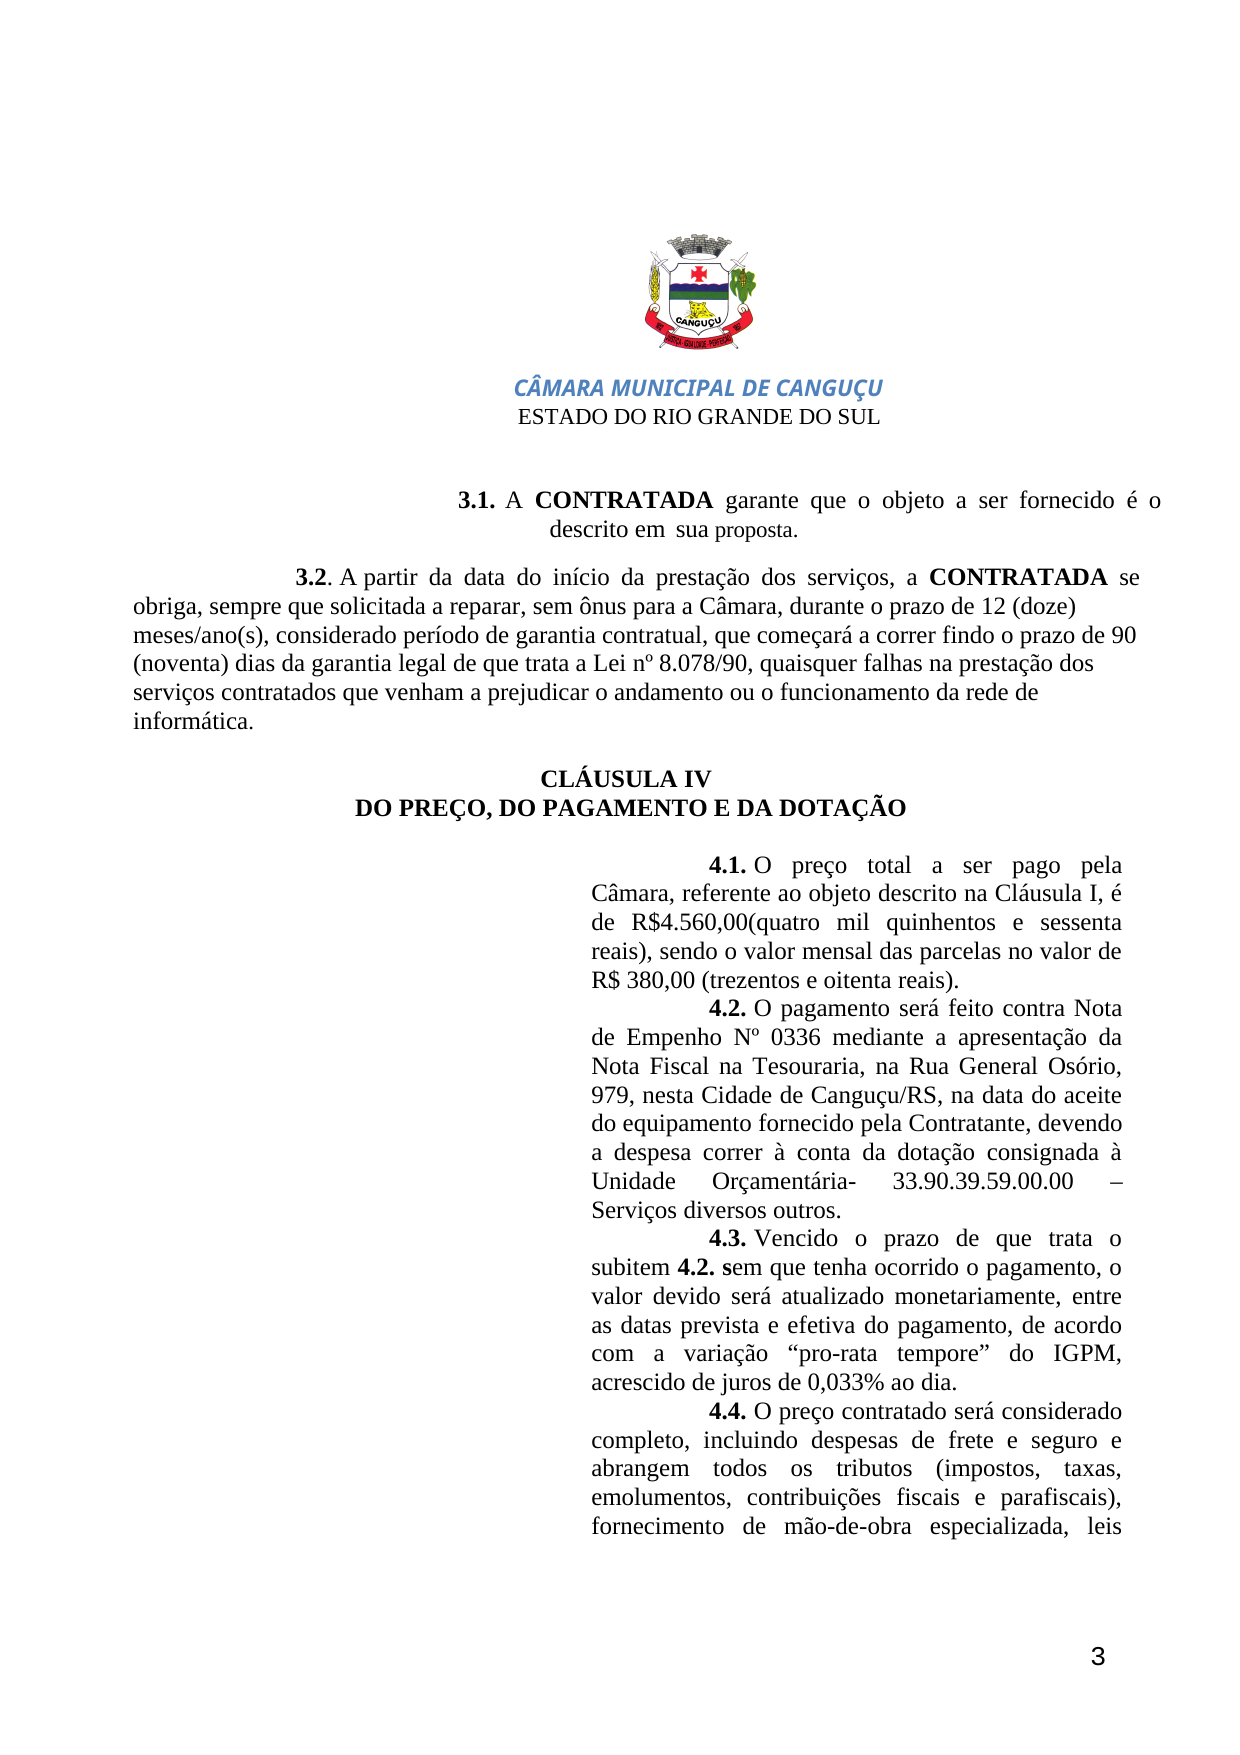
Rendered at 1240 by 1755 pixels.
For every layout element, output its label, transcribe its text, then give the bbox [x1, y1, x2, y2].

text 3.2. A partir da data do início da prestação dos serviços, a CONTRATADA se obriga, sempre que solicitada a reparar, sem ônus para a Câmara, durante o prazo de 12 (doze) meses/ano(s), considerado período de garantia contratual, que começará a correr findo o prazo de 90 (noventa) dias da garantia legal de que trata a Lei nº 8.078/90, quaisquer falhas na prestação dos serviços contratados que venham a prejudicar o andamento ou o funcionamento da rede de informática. [133, 562, 1162, 735]
list A CONTRATADA garante que o objeto a ser fornecido é o descrito em sua proposta. [458, 486, 1162, 543]
text CLÁUSULA IV [509, 764, 877, 793]
list O pagamento será feito contra Nota de Empenho Nº 0336 mediante a apresentação da Nota Fiscal na Tesouraria, na Rua General Osório, 979, nesta Cidade de Canguçu/RS, na data do aceite do equipamento fornecido pela Contratante, devendo a despesa correr à conta da dotação consignada à Unidade Orçamentária- 33.90.39.59.00.00 – Serviços diversos outros. [546, 993, 1123, 1223]
list Vencido o prazo de que trata o subitem 4.2. sem que tenha ocorrido o pagamento, o valor devido será atualizado monetariamente, entre as datas prevista e efetiva do pagamento, de acordo com a variação “pro-rata tempore” do IGPM, acrescido de juros de 0,033% ao dia. [546, 1223, 1122, 1396]
text DO PREÇO, DO PAGAMENTO E DA DOTAÇÃO [236, 793, 1162, 821]
list O preço contratado será considerado completo, incluindo despesas de frete e seguro e abrangem todos os tributos (impostos, taxas, emolumentos, contribuições fiscais e parafiscais), fornecimento de mão-de-obra especializada, leis [546, 1396, 1122, 1540]
list O preço total a ser pago pela Câmara, referente ao objeto descrito na Cláusula I, é de R$4.560,00(quatro mil quinhentos e sessenta reais), sendo o valor mensal das parcelas no valor de R$ 380,00 (trezentos e oitenta reais). [546, 850, 1122, 993]
